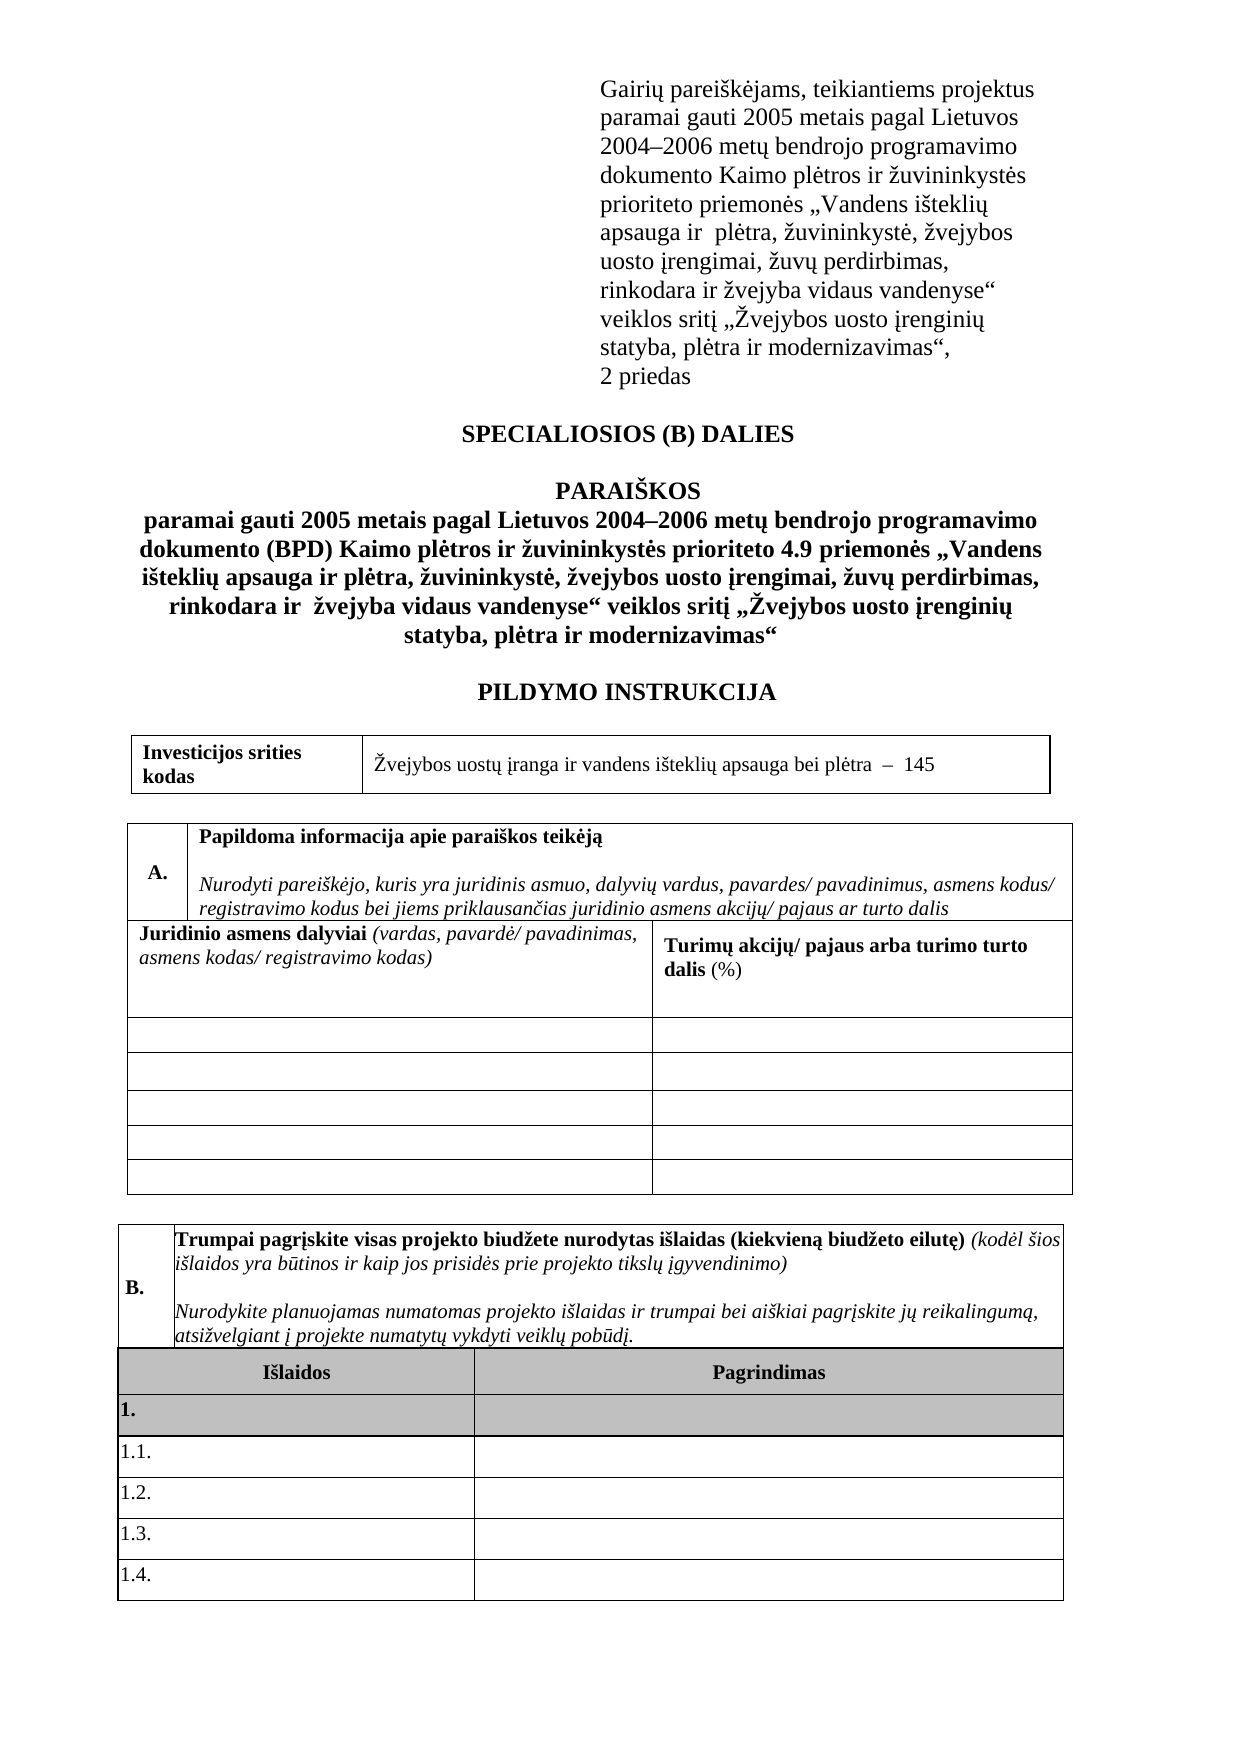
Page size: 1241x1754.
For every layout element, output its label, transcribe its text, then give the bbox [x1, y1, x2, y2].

table_header B. [119, 1225, 174, 1347]
table_header Investicijos srities kodas [132, 736, 362, 793]
table_cell [475, 1519, 1063, 1559]
table_cell [653, 1091, 1072, 1124]
table_cell Juridinio asmens dalyviai (vardas, pavardė/ pavadinimas, asmens kodas/ registravimo kodas) [128, 921, 652, 1017]
table_header Papildoma informacija apie paraiškos teikėją Nurodyti pareiškėjo, kuris yra juridinis asmuo, dalyvių vardus, pavardes/ pavadinimus, asmens kodus/ registravimo kodus bei jiems priklausančias juridinio asmens akcijų/ pajaus ar turto dalis [188, 824, 1072, 920]
text prioriteto priemonės „Vandens išteklių [131, 189, 1047, 217]
table_cell [475, 1437, 1063, 1477]
text statyba, plėtra ir modernizavimas“, [131, 332, 1178, 361]
table_cell [475, 1478, 1063, 1518]
table_cell [128, 1053, 652, 1090]
table_cell 1. [119, 1395, 474, 1435]
text PARAIŠKOS [75, 476, 1181, 505]
text rinkodara ir žvejyba vidaus vandenyse“ [131, 275, 1047, 304]
table_cell [653, 1053, 1072, 1090]
text 2004–2006 metų bendrojo programavimo [131, 131, 1178, 160]
table_cell 1.1. [119, 1437, 474, 1477]
text Gairių pareiškėjams, teikiantiems projektus [600, 74, 1178, 102]
table_cell [128, 1126, 652, 1159]
text specialiosios (B) dalies [75, 419, 1181, 447]
table_cell [653, 1126, 1072, 1159]
table_cell Išlaidos [119, 1349, 474, 1394]
table_cell [128, 1091, 652, 1124]
text apsauga ir plėtra, žuvininkystė, žvejybos [131, 217, 1047, 246]
table_cell [653, 1018, 1072, 1052]
text 2 priedas [131, 361, 1178, 390]
table_cell [128, 1160, 652, 1194]
table_cell [475, 1560, 1063, 1600]
text PILDYMO INSTRUKCIJA [75, 677, 1178, 706]
table_header A. [128, 824, 187, 920]
text uosto įrengimai, žuvų perdirbimas, [131, 246, 1047, 275]
table_header Trumpai pagrįskite visas projekto biudžete nurodytas išlaidas (kiekvieną biudžeto eilutę) (kodėl šios išlaidos yra būtinos ir kaip jos prisidės prie projekto tikslų įgyvendinimo) Nurodykite planuojamas numatomas projekto išlaidas ir trumpai bei aiškiai pagrįskite jų reikalingumą, atsižvelgiant į projekte numatytų vykdyti veiklų pobūdį. [175, 1225, 1063, 1347]
table_cell 1.4. [119, 1560, 474, 1600]
text paramai gauti 2005 metais pagal Lietuvos [131, 102, 1178, 131]
table_cell [475, 1395, 1063, 1435]
table_header Žvejybos uostų įranga ir vandens išteklių apsauga bei plėtra – 145 [363, 736, 1049, 793]
text paramai gauti 2005 metais pagal Lietuvos 2004–2006 metų bendrojo programavimo dokumento (BPD) Kaimo plėtros ir žuvininkystės prioriteto 4.9 priemonės „Vandens išteklių apsauga ir plėtra, žuvininkystė, žvejybos uosto įrengimai, žuvų perdirbimas, rinkodara ir žvejyba vidaus vandenyse“ veiklos sritį „Žvejybos uosto įrenginių statyba, plėtra ir modernizavimas“ [131, 505, 1050, 649]
table_cell [128, 1018, 652, 1052]
table_cell 1.3. [119, 1519, 474, 1559]
text dokumento Kaimo plėtros ir žuvininkystės [131, 160, 1178, 189]
table_cell Pagrindimas [475, 1349, 1063, 1394]
table_cell [653, 1160, 1072, 1194]
text veiklos sritį „Žvejybos uosto įrenginių [131, 304, 1047, 332]
table_cell Turimų akcijų/ pajaus arba turimo turto dalis (%) [653, 921, 1072, 1017]
table_cell 1.2. [119, 1478, 474, 1518]
